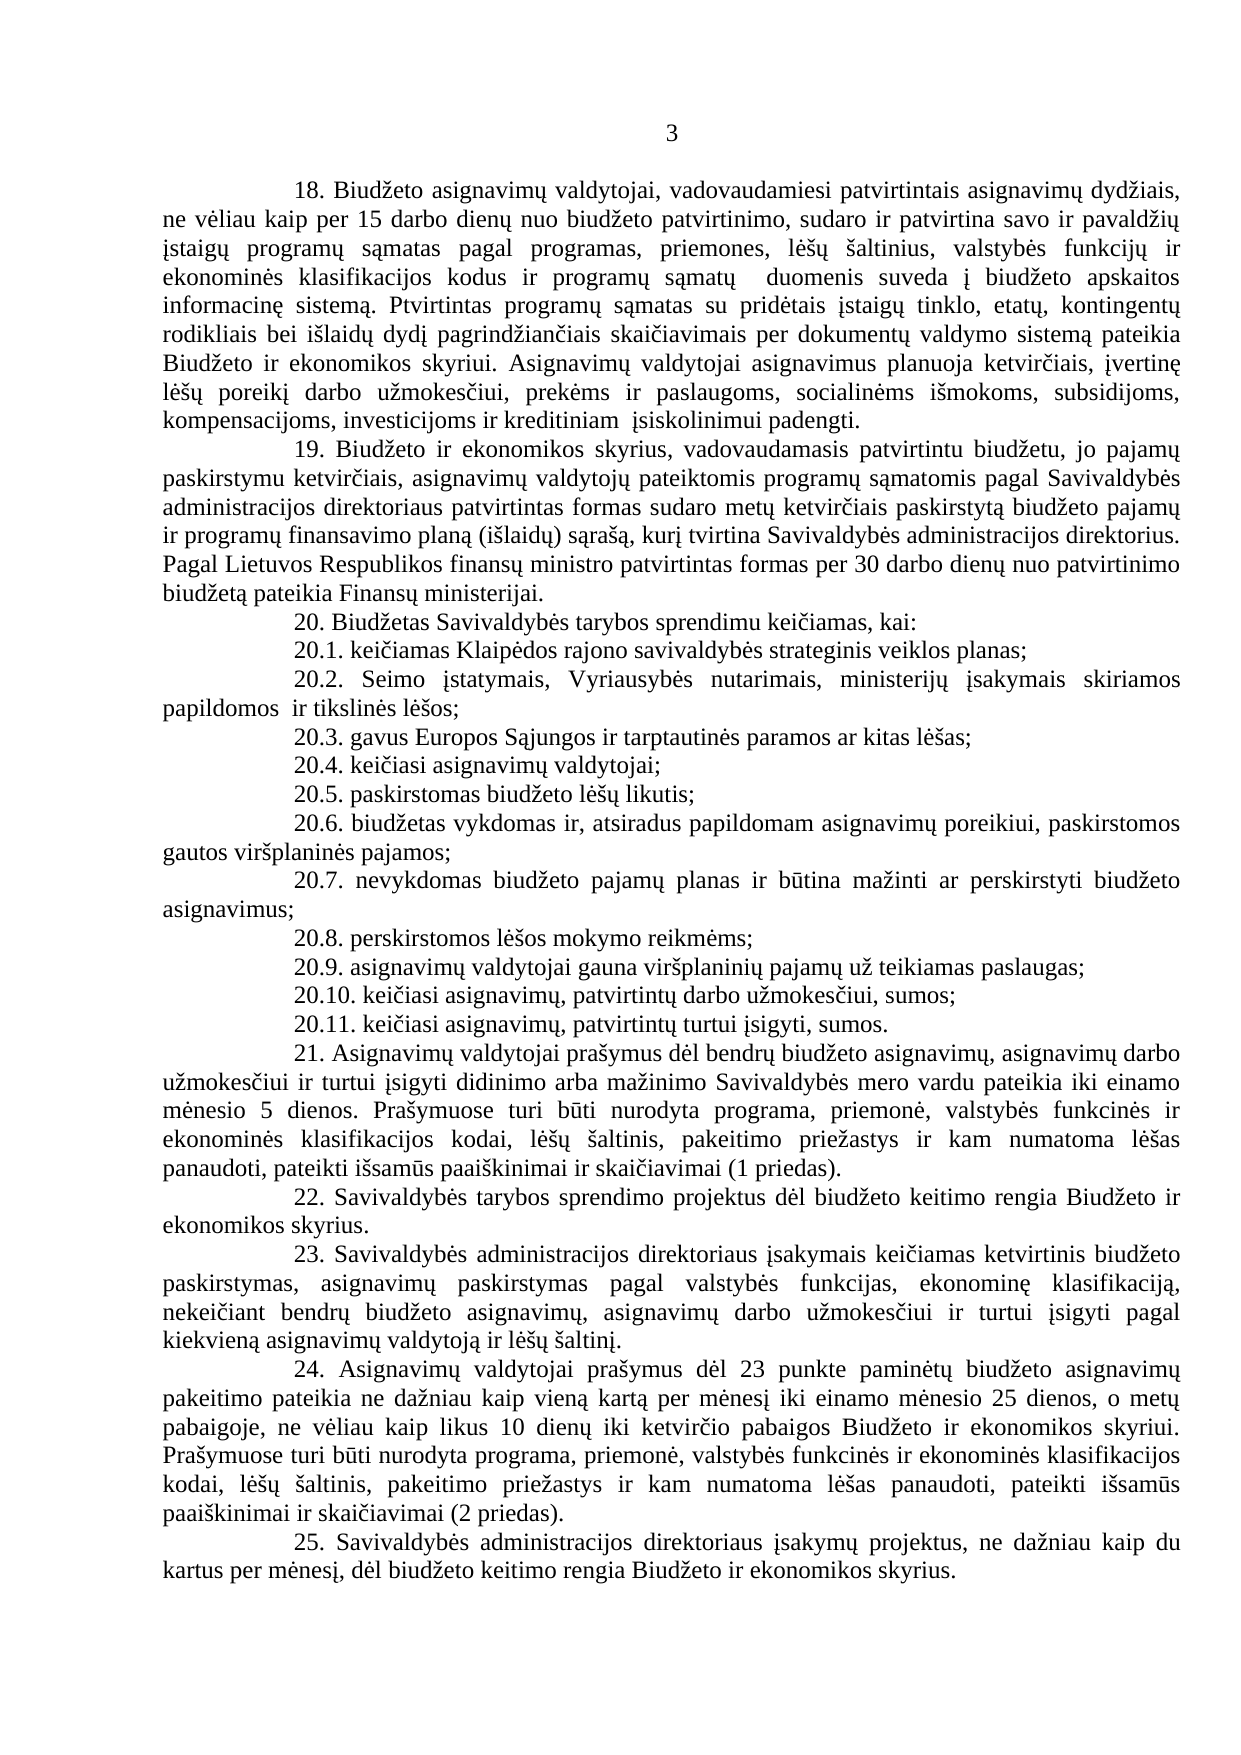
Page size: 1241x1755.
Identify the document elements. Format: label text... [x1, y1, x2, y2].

text 20.5. paskirstomas biudžeto lėšų likutis; [162, 779, 1181, 808]
text 19. Biudžeto ir ekonomikos skyrius, vadovaudamasis patvirtintu biudžetu, jo pajamų paskirstymu ketvirčiais, asignavimų valdytojų pateiktomis programų sąmatomis pagal Savivaldybės administracijos direktoriaus patvirtintas formas sudaro metų ketvirčiais paskirstytą biudžeto pajamų ir programų finansavimo planą (išlaidų) sąrašą, kurį tvirtina Savivaldybės administracijos direktorius. Pagal Lietuvos Respublikos finansų ministro patvirtintas formas per 30 darbo dienų nuo patvirtinimo biudžetą pateikia Finansų ministerijai. [162, 434, 1181, 607]
text 20.6. biudžetas vykdomas ir, atsiradus papildomam asignavimų poreikiui, paskirstomos gautos viršplaninės pajamos; [162, 808, 1181, 866]
text 22. Savivaldybės tarybos sprendimo projektus dėl biudžeto keitimo rengia Biudžeto ir ekonomikos skyrius. [162, 1182, 1181, 1239]
text 20. Biudžetas Savivaldybės tarybos sprendimu keičiamas, kai: [162, 607, 1181, 636]
text 20.2. Seimo įstatymais, Vyriausybės nutarimais, ministerijų įsakymais skiriamos papildomos ir tikslinės lėšos; [162, 664, 1181, 722]
text 20.11. keičiasi asignavimų, patvirtintų turtui įsigyti, sumos. [162, 1009, 1181, 1038]
text 20.3. gavus Europos Sąjungos ir tarptautinės paramos ar kitas lėšas; [162, 722, 1181, 751]
text 23. Savivaldybės administracijos direktoriaus įsakymais keičiamas ketvirtinis biudžeto paskirstymas, asignavimų paskirstymas pagal valstybės funkcijas, ekonominę klasifikaciją, nekeičiant bendrų biudžeto asignavimų, asignavimų darbo užmokesčiui ir turtui įsigyti pagal kiekvieną asignavimų valdytoją ir lėšų šaltinį. [162, 1239, 1181, 1354]
text 25. Savivaldybės administracijos direktoriaus įsakymų projektus, ne dažniau kaip du kartus per mėnesį, dėl biudžeto keitimo rengia Biudžeto ir ekonomikos skyrius. [162, 1527, 1181, 1584]
text 20.7. nevykdomas biudžeto pajamų planas ir būtina mažinti ar perskirstyti biudžeto asignavimus; [162, 866, 1181, 923]
text 24. Asignavimų valdytojai prašymus dėl 23 punkte paminėtų biudžeto asignavimų pakeitimo pateikia ne dažniau kaip vieną kartą per mėnesį iki einamo mėnesio 25 dienos, o metų pabaigoje, ne vėliau kaip likus 10 dienų iki ketvirčio pabaigos Biudžeto ir ekonomikos skyriui. Prašymuose turi būti nurodyta programa, priemonė, valstybės funkcinės ir ekonominės klasifikacijos kodai, lėšų šaltinis, pakeitimo priežastys ir kam numatoma lėšas panaudoti, pateikti išsamūs paaiškinimai ir skaičiavimai (2 priedas). [162, 1354, 1181, 1527]
text 20.9. asignavimų valdytojai gauna viršplaninių pajamų už teikiamas paslaugas; [162, 952, 1181, 981]
text 20.1. keičiamas Klaipėdos rajono savivaldybės strateginis veiklos planas; [162, 636, 1181, 664]
text 21. Asignavimų valdytojai prašymus dėl bendrų biudžeto asignavimų, asignavimų darbo užmokesčiui ir turtui įsigyti didinimo arba mažinimo Savivaldybės mero vardu pateikia iki einamo mėnesio 5 dienos. Prašymuose turi būti nurodyta programa, priemonė, valstybės funkcinės ir ekonominės klasifikacijos kodai, lėšų šaltinis, pakeitimo priežastys ir kam numatoma lėšas panaudoti, pateikti išsamūs paaiškinimai ir skaičiavimai (1 priedas). [162, 1038, 1181, 1182]
text 20.10. keičiasi asignavimų, patvirtintų darbo užmokesčiui, sumos; [162, 981, 1181, 1009]
text 20.4. keičiasi asignavimų valdytojai; [162, 751, 1181, 779]
text 18. Biudžeto asignavimų valdytojai, vadovaudamiesi patvirtintais asignavimų dydžiais, ne vėliau kaip per 15 darbo dienų nuo biudžeto patvirtinimo, sudaro ir patvirtina savo ir pavaldžių įstaigų programų sąmatas pagal programas, priemones, lėšų šaltinius, valstybės funkcijų ir ekonominės klasifikacijos kodus ir programų sąmatų duomenis suveda į biudžeto apskaitos informacinę sistemą. Ptvirtintas programų sąmatas su pridėtais įstaigų tinklo, etatų, kontingentų rodikliais bei išlaidų dydį pagrindžiančiais skaičiavimais per dokumentų valdymo sistemą pateikia Biudžeto ir ekonomikos skyriui. Asignavimų valdytojai asignavimus planuoja ketvirčiais, įvertinę lėšų poreikį darbo užmokesčiui, prekėms ir paslaugoms, socialinėms išmokoms, subsidijoms, kompensacijoms, investicijoms ir kreditiniam įsiskolinimui padengti. [162, 176, 1181, 434]
text 20.8. perskirstomos lėšos mokymo reikmėms; [162, 923, 1181, 952]
